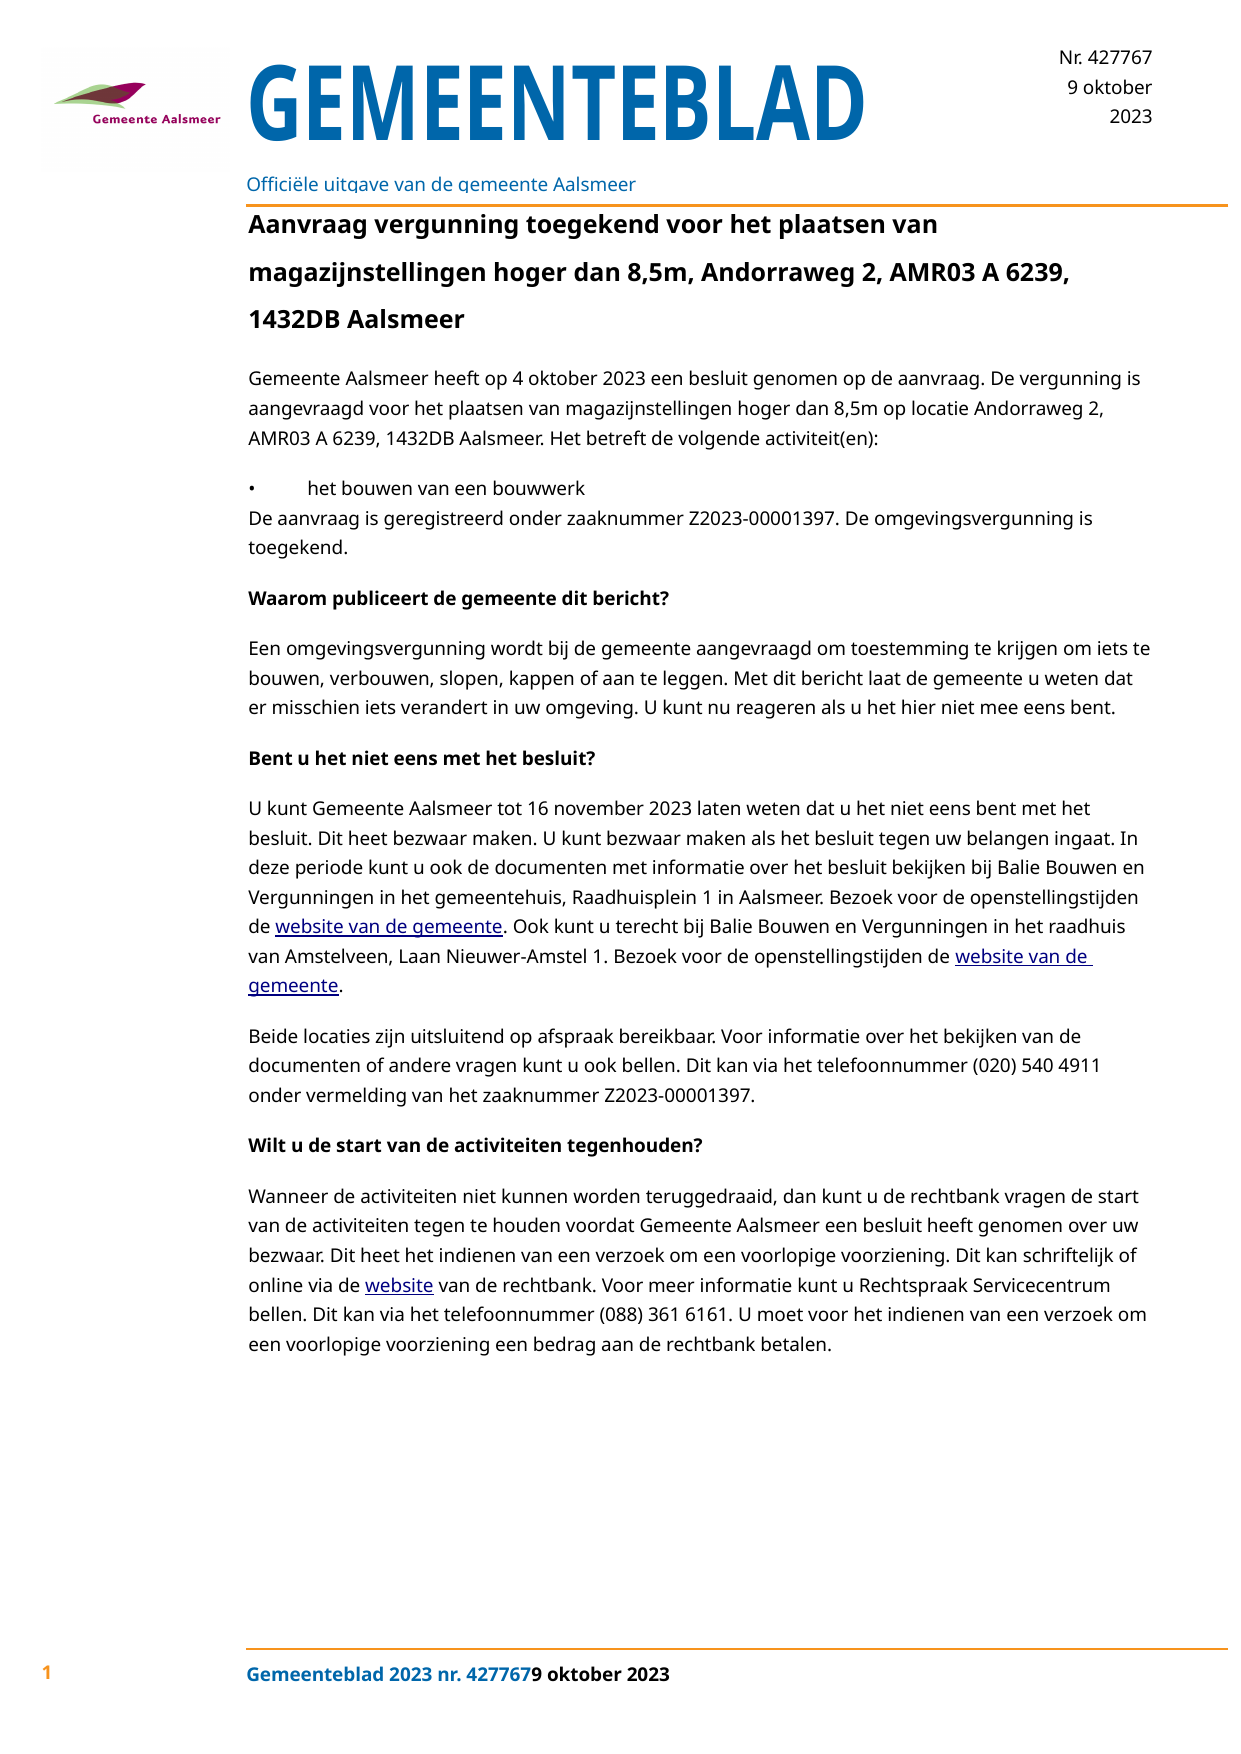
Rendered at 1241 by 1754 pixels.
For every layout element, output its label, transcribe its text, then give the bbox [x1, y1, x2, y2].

text Waarom publiceert de gemeente dit bericht? [248, 585, 1152, 610]
text Beide locaties zijn uitsluitend op afspraak bereikbaar. Voor informatie over het bekijken van de documenten of andere vragen kunt u ook bellen. Dit kan via het telefoonnummer (020) 540 4911 onder vermelding van het zaaknummer Z2023-00001397. [248, 1023, 1152, 1108]
text Bent u het niet eens met het besluit? [248, 745, 1152, 770]
text Aanvraag vergunning toegekend voor het plaatsen van magazijnstellingen hoger dan 8,5m, Andorraweg 2, AMR03 A 6239, 1432DB Aalsmeer [248, 207, 1152, 336]
text Gemeente Aalsmeer heeft op 4 oktober 2023 een besluit genomen op de aanvraag. De vergunning is aangevraagd voor het plaatsen van magazijnstellingen hoger dan 8,5m op locatie Andorraweg 2, AMR03 A 6239, 1432DB Aalsmeer. Het betreft de volgende activiteit(en): [248, 366, 1152, 450]
text Wanneer de activiteiten niet kunnen worden teruggedraaid, dan kunt u de rechtbank vragen de start van de activiteiten tegen te houden voordat Gemeente Aalsmeer een besluit heeft genomen over uw bezwaar. Dit heet het indienen van een verzoek om een voorlopige voorziening. Dit kan schriftelijk of online via de website van de rechtbank. Voor meer informatie kunt u Rechtspraak Servicecentrum bellen. Dit kan via het telefoonnummer (088) 361 6161. U moet voor het indienen van een verzoek om een voorlopige voorziening een bedrag aan de rechtbank betalen. [248, 1183, 1152, 1357]
text U kunt Gemeente Aalsmeer tot 16 november 2023 laten weten dat u het niet eens bent met het besluit. Dit heet bezwaar maken. U kunt bezwaar maken als het besluit tegen uw belangen ingaat. In deze periode kunt u ook de documenten met informatie over het besluit bekijken bij Balie Bouwen en Vergunningen in het gemeentehuis, Raadhuisplein 1 in Aalsmeer. Bezoek voor de openstellingstijden de website van de gemeente. Ook kunt u terecht bij Balie Bouwen en Vergunningen in het raadhuis van Amstelveen, Laan Nieuwer-Amstel 1. Bezoek voor de openstellingstijden de website van de gemeente. [248, 795, 1152, 998]
text Wilt u de start van de activiteiten tegenhouden? [248, 1133, 1152, 1158]
text Een omgevingsvergunning wordt bij de gemeente aangevraagd om toestemming te krijgen om iets te bouwen, verbouwen, slopen, kappen of aan te leggen. Met dit bericht laat de gemeente u weten dat er misschien iets verandert in uw omgeving. U kunt nu reageren als u het hier niet mee eens bent. [248, 635, 1152, 720]
list het bouwen van een bouwwerk [248, 475, 1152, 501]
picture [41, 47, 231, 172]
text De aanvraag is geregistreerd onder zaaknummer Z2023-00001397. De omgevingsvergunning is toegekend. [248, 505, 1152, 560]
